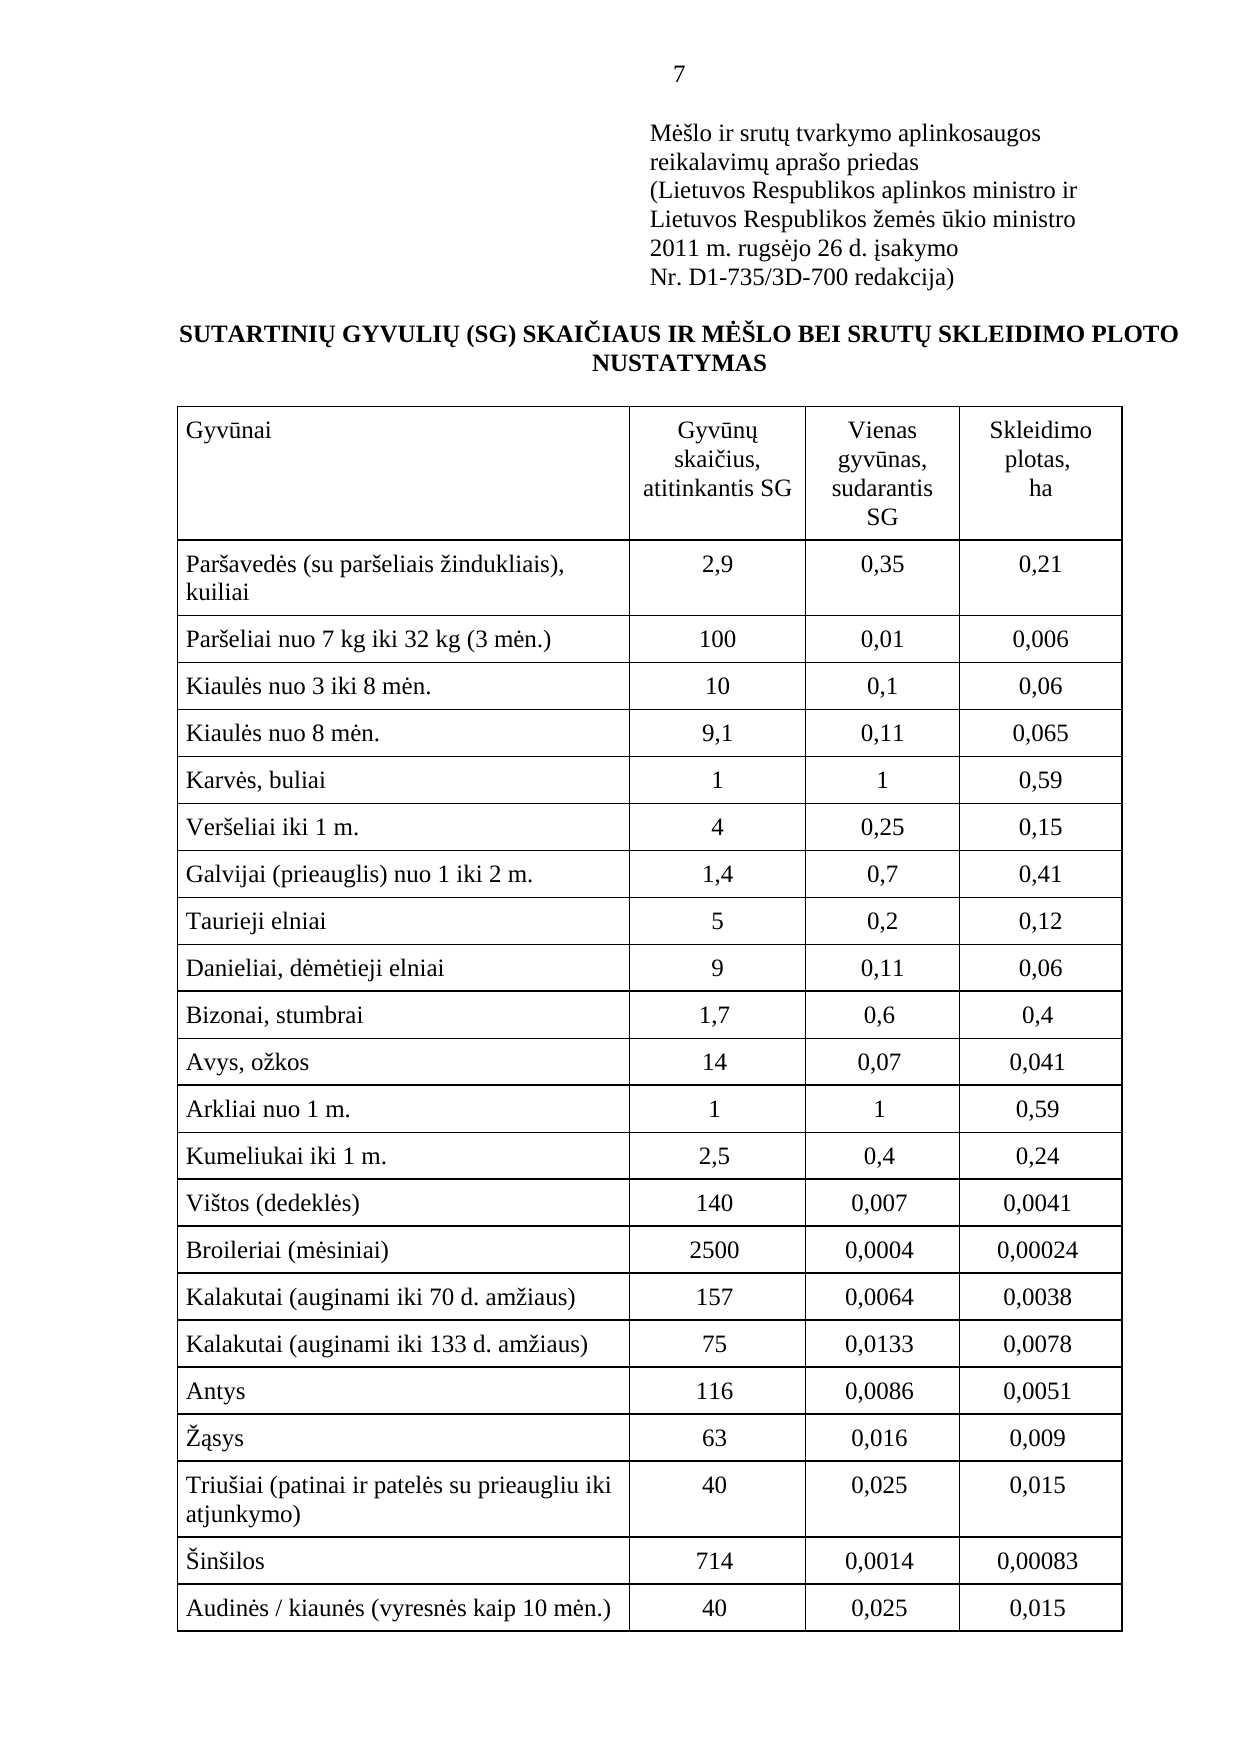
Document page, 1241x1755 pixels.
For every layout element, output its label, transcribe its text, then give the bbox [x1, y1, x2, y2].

table_cell 0,25 [806, 804, 959, 849]
table_header Gyvūnų skaičius, atitinkantis SG [630, 407, 805, 539]
table_cell 0,0014 [806, 1538, 959, 1583]
table_cell 9 [630, 945, 805, 990]
table_cell 0,0133 [806, 1321, 959, 1366]
table_cell Broileriai (mėsiniai) [178, 1227, 629, 1272]
table_cell 0,007 [806, 1180, 959, 1225]
table_cell 0,21 [960, 541, 1121, 614]
table_cell 0,0078 [960, 1321, 1121, 1366]
table_cell 0,00024 [960, 1227, 1121, 1272]
table_cell 1 [806, 1086, 959, 1131]
table_cell 116 [630, 1368, 805, 1413]
table_cell Kumeliukai iki 1 m. [178, 1133, 629, 1178]
table_cell 0,1 [806, 663, 959, 708]
table_cell 2500 [630, 1227, 805, 1272]
text Nr. D1-735/3D-700 redakcija) [649, 262, 1181, 291]
text reikalavimų aprašo priedas [649, 147, 1181, 176]
table_cell 0,0004 [806, 1227, 959, 1272]
table_cell 1,7 [630, 992, 805, 1037]
table_cell 0,016 [806, 1415, 959, 1460]
table_cell Danieliai, dėmėtieji elniai [178, 945, 629, 990]
table_cell 40 [630, 1462, 805, 1536]
table_cell 0,35 [806, 541, 959, 614]
table_cell 0,6 [806, 992, 959, 1037]
text Mėšlo ir srutų tvarkymo aplinkosaugos [649, 118, 1181, 147]
table_cell 0,59 [960, 757, 1121, 802]
table_cell Galvijai (prieauglis) nuo 1 iki 2 m. [178, 851, 629, 896]
table_cell Šinšilos [178, 1538, 629, 1583]
table_cell 5 [630, 898, 805, 943]
table_cell 0,06 [960, 663, 1121, 708]
text SUTARTINIŲ GYVULIŲ (SG) SKAIČIAUS IR MĖŠLO BEI SRUTŲ SKLEIDIMO PLOTO NUSTATYMAS [177, 319, 1181, 377]
table_cell 10 [630, 663, 805, 708]
table_cell Kalakutai (auginami iki 133 d. amžiaus) [178, 1321, 629, 1366]
table_cell 0,0064 [806, 1274, 959, 1319]
table_cell 63 [630, 1415, 805, 1460]
table_cell 0,59 [960, 1086, 1121, 1131]
text 2011 m. rugsėjo 26 d. įsakymo [649, 233, 1181, 262]
table_cell 0,065 [960, 710, 1121, 756]
table_cell Kalakutai (auginami iki 70 d. amžiaus) [178, 1274, 629, 1319]
table_cell 140 [630, 1180, 805, 1225]
table_cell 100 [630, 616, 805, 662]
table_header Skleidimo plotas, ha [960, 407, 1121, 539]
table_cell 0,015 [960, 1585, 1121, 1630]
table_cell 14 [630, 1039, 805, 1084]
table_cell 0,00083 [960, 1538, 1121, 1583]
table_cell 0,025 [806, 1585, 959, 1630]
table_cell 0,009 [960, 1415, 1121, 1460]
table_cell Kiaulės nuo 3 iki 8 mėn. [178, 663, 629, 708]
table_cell Audinės / kiaunės (vyresnės kaip 10 mėn.) [178, 1585, 629, 1630]
table_cell 0,41 [960, 851, 1121, 896]
table_header Gyvūnai [178, 407, 629, 539]
table_cell 0,041 [960, 1039, 1121, 1084]
table_cell 0,0041 [960, 1180, 1121, 1225]
table_cell 1 [630, 1086, 805, 1131]
table_cell 0,06 [960, 945, 1121, 990]
table_cell 1 [630, 757, 805, 802]
table_cell Paršeliai nuo 7 kg iki 32 kg (3 mėn.) [178, 616, 629, 662]
table_cell Bizonai, stumbrai [178, 992, 629, 1037]
table_cell 0,07 [806, 1039, 959, 1084]
table_cell 0,11 [806, 710, 959, 756]
table_cell 0,24 [960, 1133, 1121, 1178]
text (Lietuvos Respublikos aplinkos ministro ir [649, 176, 1181, 204]
table_cell 0,15 [960, 804, 1121, 849]
table_cell 2,9 [630, 541, 805, 614]
table_cell 0,015 [960, 1462, 1121, 1536]
table_cell 0,01 [806, 616, 959, 662]
table_cell 0,006 [960, 616, 1121, 662]
table_cell Paršavedės (su paršeliais žindukliais), kuiliai [178, 541, 629, 614]
table_cell Triušiai (patinai ir patelės su prieaugliu iki atjunkymo) [178, 1462, 629, 1536]
table_cell Žąsys [178, 1415, 629, 1460]
table_cell 40 [630, 1585, 805, 1630]
table_cell Karvės, buliai [178, 757, 629, 802]
table_cell Taurieji elniai [178, 898, 629, 943]
table_cell 0,0051 [960, 1368, 1121, 1413]
table_cell Avys, ožkos [178, 1039, 629, 1084]
table_cell 2,5 [630, 1133, 805, 1178]
table_cell Arkliai nuo 1 m. [178, 1086, 629, 1131]
table_cell 9,1 [630, 710, 805, 756]
table_cell 1,4 [630, 851, 805, 896]
table_cell 157 [630, 1274, 805, 1319]
table_cell 0,12 [960, 898, 1121, 943]
table_cell 0,2 [806, 898, 959, 943]
table_cell Kiaulės nuo 8 mėn. [178, 710, 629, 756]
table_cell 0,7 [806, 851, 959, 896]
table_cell 0,025 [806, 1462, 959, 1536]
text Lietuvos Respublikos žemės ūkio ministro [649, 204, 1181, 233]
table_cell 0,11 [806, 945, 959, 990]
table_cell 0,4 [960, 992, 1121, 1037]
table_cell Vištos (dedeklės) [178, 1180, 629, 1225]
table_cell 1 [806, 757, 959, 802]
table_cell 4 [630, 804, 805, 849]
table_cell 0,0086 [806, 1368, 959, 1413]
table_cell 75 [630, 1321, 805, 1366]
table_cell Veršeliai iki 1 m. [178, 804, 629, 849]
table_cell 0,4 [806, 1133, 959, 1178]
table_header Vienas gyvūnas, sudarantis SG [806, 407, 959, 539]
table_cell 714 [630, 1538, 805, 1583]
table_cell Antys [178, 1368, 629, 1413]
table_cell 0,0038 [960, 1274, 1121, 1319]
